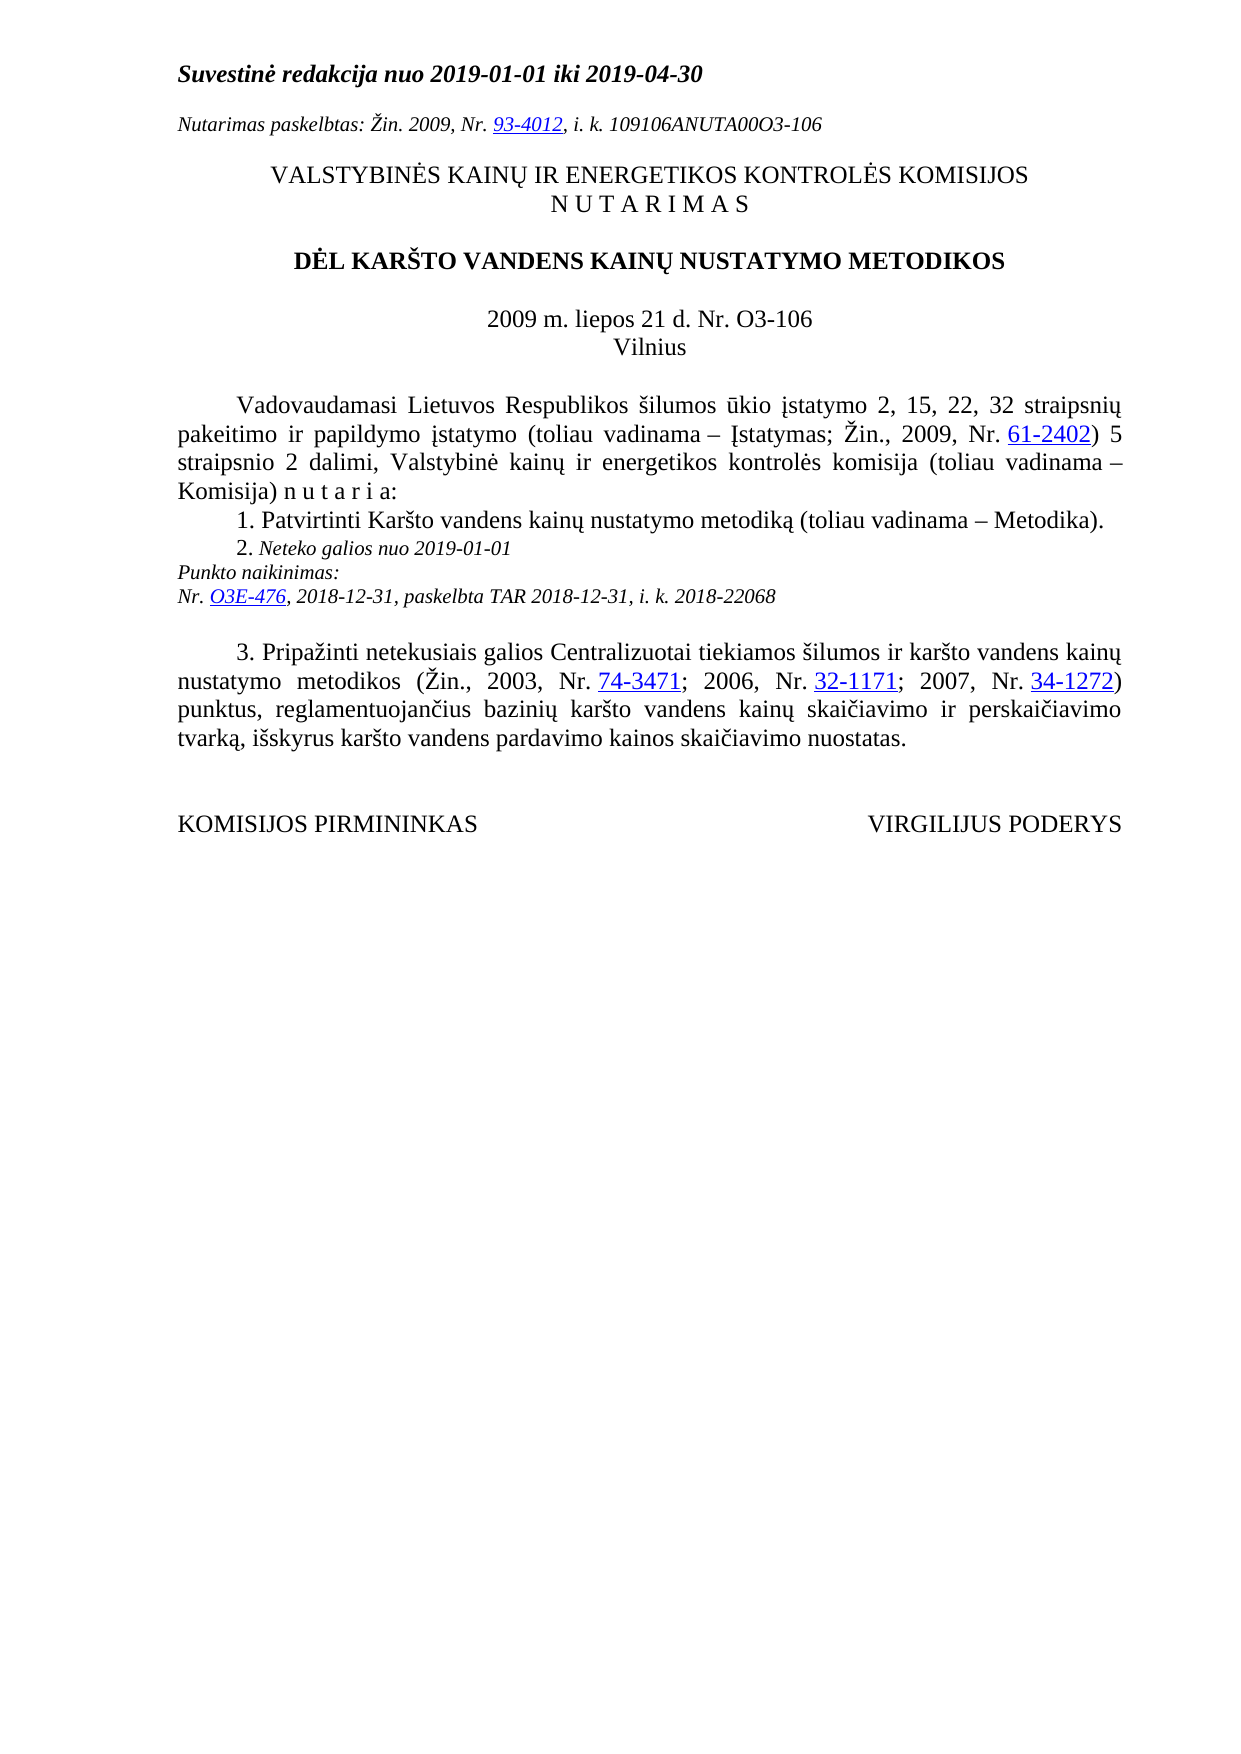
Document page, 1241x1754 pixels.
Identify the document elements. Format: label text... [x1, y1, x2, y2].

text 1. Patvirtinti Karšto vandens kainų nustatymo metodiką (toliau vadinama – Metodika). [177, 505, 1122, 534]
text Nutarimas paskelbtas: Žin. 2009, Nr. 93-4012, i. k. 109106ANUTA00O3-106 [177, 112, 1122, 136]
text NUTARIMAS [177, 189, 1122, 217]
text Komisijos pirmininkas Virgilijus Poderys [177, 809, 1122, 838]
text 3. Pripažinti netekusiais galios Centralizuotai tiekiamos šilumos ir karšto vandens kainų nustatymo metodikos (Žin., 2003, Nr. 74-3471; 2006, Nr. 32-1171; 2007, Nr. 34-1272) punktus, reglamentuojančius bazinių karšto vandens kainų skaičiavimo ir perskaičiavimo tvarką, išskyrus karšto vandens pardavimo kainos skaičiavimo nuostatas. [177, 637, 1122, 752]
text Nr. O3E-476, 2018-12-31, paskelbta TAR 2018-12-31, i. k. 2018-22068 [177, 584, 1122, 608]
text Suvestinė redakcija nuo 2019-01-01 iki 2019-04-30 [177, 59, 1122, 88]
text 2009 m. liepos 21 d. Nr. O3-106 [177, 304, 1122, 332]
text 2. Neteko galios nuo 2019-01-01 [177, 534, 1122, 560]
text Vilnius [177, 332, 1122, 361]
text Vadovaudamasi Lietuvos Respublikos šilumos ūkio įstatymo 2, 15, 22, 32 straipsnių pakeitimo ir papildymo įstatymo (toliau vadinama – Įstatymas; Žin., 2009, Nr. 61-2402) 5 straipsnio 2 dalimi, Valstybinė kainų ir energetikos kontrolės komisija (toliau vadinama – Komisija) nutaria: [177, 390, 1122, 505]
text DĖL KARŠTO VANDENS KAINŲ NUSTATYMO METODIKOS [177, 246, 1122, 275]
text Punkto naikinimas: [177, 560, 1122, 584]
text VALSTYBINĖS KAINŲ IR ENERGETIKOS KONTROLĖS KOMISIJOS [177, 160, 1122, 189]
